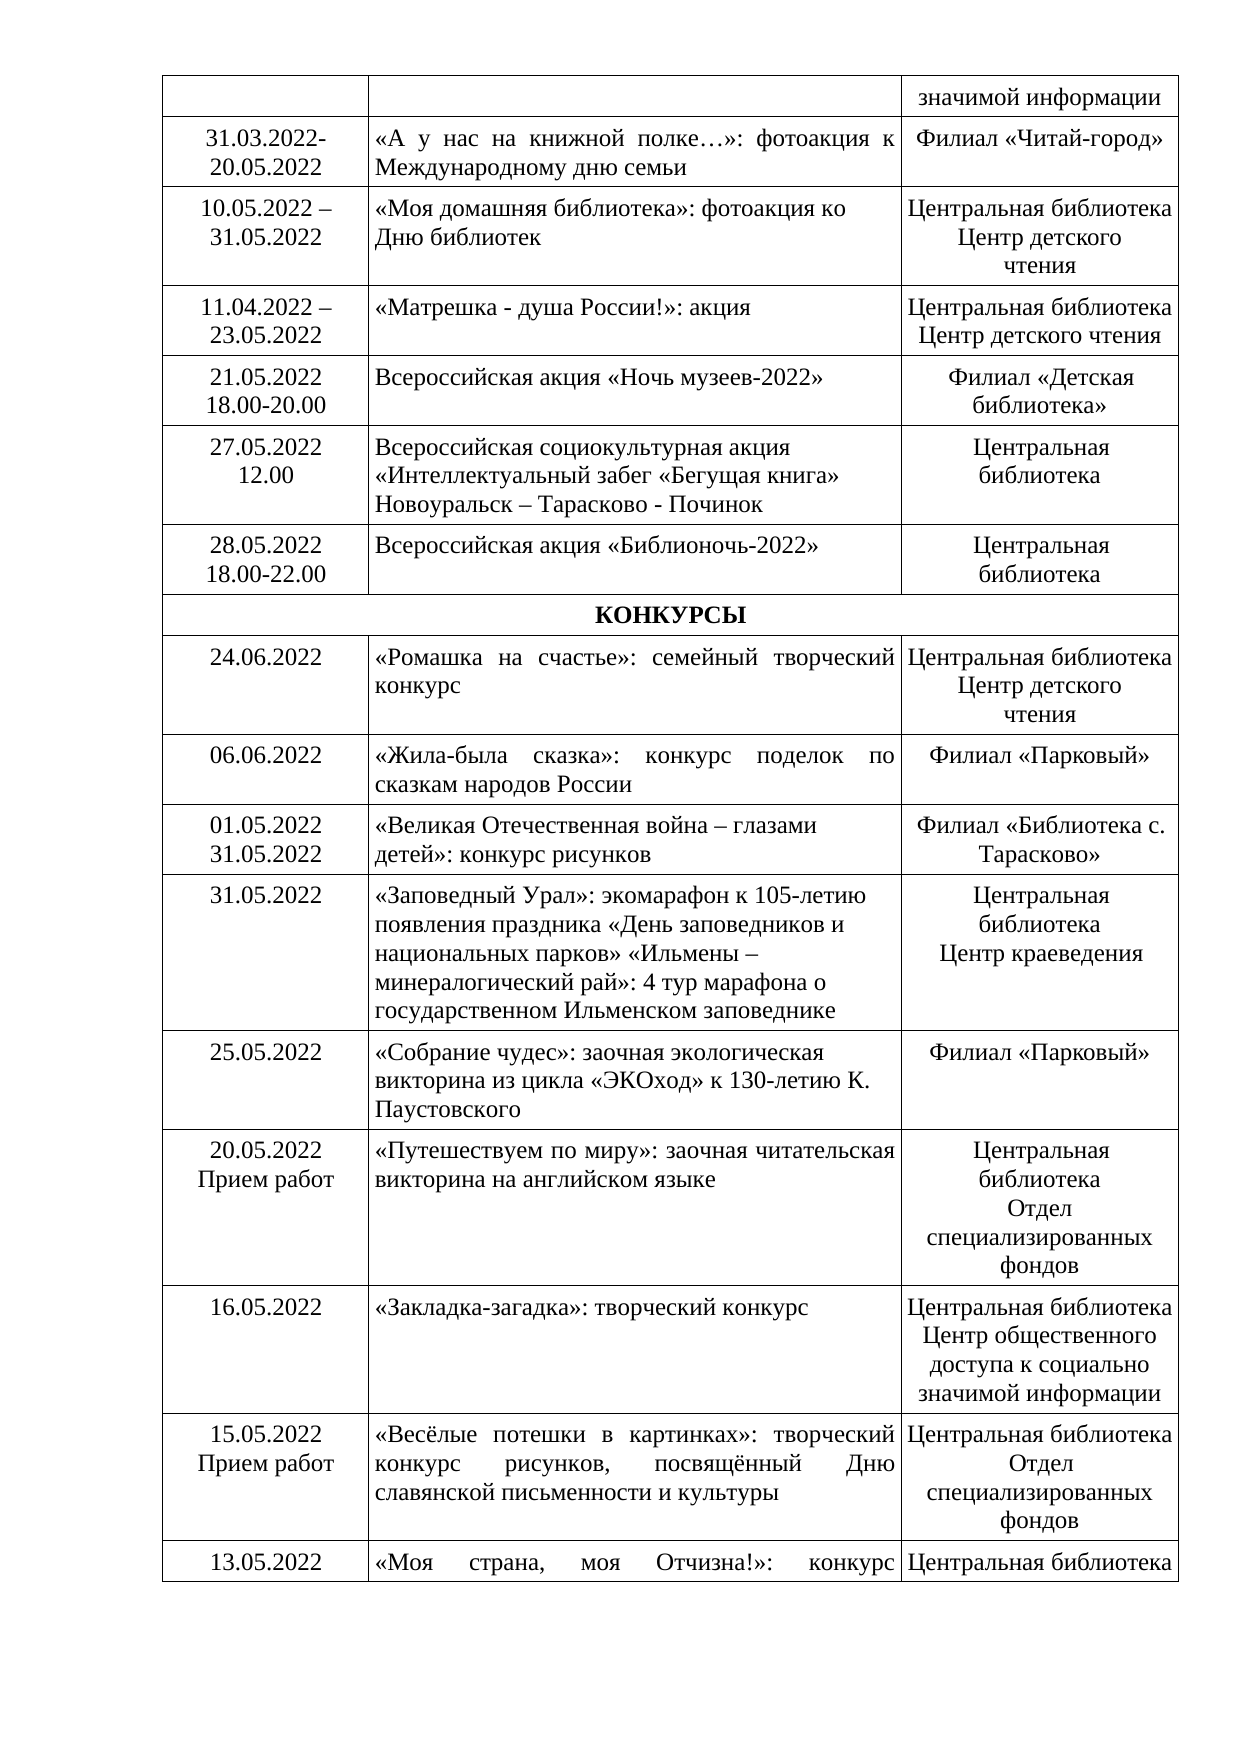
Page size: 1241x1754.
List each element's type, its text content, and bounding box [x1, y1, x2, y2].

table_cell 06.06.2022 [163, 735, 368, 804]
table_cell [369, 76, 901, 116]
table_cell 24.06.2022 [163, 636, 368, 734]
table_cell Филиал «Читай-город» [902, 117, 1178, 186]
table_cell Филиал «Библиотека с. Тарасково» [902, 805, 1178, 874]
table_cell 27.05.2022 12.00 [163, 426, 368, 524]
table_cell Центральная библиотека Отдел специализированных фондов [902, 1414, 1178, 1540]
table_cell значимой информации [902, 76, 1178, 116]
table_cell 15.05.2022 Прием работ [163, 1414, 368, 1540]
table_cell «Заповедный Урал»: экомарафон к 105-летию появления праздника «День заповедников и национальных парков» «Ильмены – минералогический рай»: 4 тур марафона о государственном Ильменском заповеднике [369, 875, 901, 1030]
table_cell «Моя страна, моя Отчизна!»: конкурс [369, 1541, 901, 1581]
table_cell Центральная библиотека Центр детского чтения [902, 286, 1178, 355]
table_cell 11.04.2022 – 23.05.2022 [163, 286, 368, 355]
table_cell Центральная библиотека [902, 426, 1178, 524]
table_cell Филиал «Детская библиотека» [902, 356, 1178, 425]
table_cell 21.05.2022 18.00-20.00 [163, 356, 368, 425]
table_cell «Великая Отечественная война – глазами детей»: конкурс рисунков [369, 805, 901, 874]
table_cell Филиал «Парковый» [902, 735, 1178, 804]
table_cell Всероссийская акция «Библионочь-2022» [369, 525, 901, 594]
table_cell Всероссийская социокультурная акция «Интеллектуальный забег «Бегущая книга» Новоуральск – Тарасково - Починок [369, 426, 901, 524]
table_cell 28.05.2022 18.00-22.00 [163, 525, 368, 594]
table_cell Центральная библиотека Центр детского чтения [902, 636, 1178, 734]
table_cell [163, 76, 368, 116]
table_cell Центральная библиотека Отдел специализированных фондов [902, 1130, 1178, 1285]
table_cell 31.05.2022 [163, 875, 368, 1030]
table_cell Филиал «Парковый» [902, 1031, 1178, 1129]
table_cell Центральная библиотека Центр общественного доступа к социально значимой информации [902, 1286, 1178, 1412]
table_cell Центральная библиотека [902, 525, 1178, 594]
table_cell Центральная библиотека [902, 1541, 1178, 1581]
table_cell 20.05.2022 Прием работ [163, 1130, 368, 1285]
table_cell Центральная библиотека Центр детского чтения [902, 187, 1178, 285]
table_cell «Жила-была сказка»: конкурс поделок по сказкам народов России [369, 735, 901, 804]
table_cell 10.05.2022 – 31.05.2022 [163, 187, 368, 285]
table_cell «Собрание чудес»: заочная экологическая викторина из цикла «ЭКОход» к 130-летию К. Паустовского [369, 1031, 901, 1129]
table_cell «Матрешка - душа России!»: акция [369, 286, 901, 355]
table_cell Центральная библиотека Центр краеведения [902, 875, 1178, 1030]
table_cell 01.05.2022 31.05.2022 [163, 805, 368, 874]
table_cell 31.03.2022-20.05.2022 [163, 117, 368, 186]
table_cell «Ромашка на счастье»: семейный творческий конкурс [369, 636, 901, 734]
table_cell КОНКУРСЫ [163, 595, 1178, 635]
table_cell «А у нас на книжной полке…»: фотоакция к Международному дню семьи [369, 117, 901, 186]
table_cell 25.05.2022 [163, 1031, 368, 1129]
table_cell «Весёлые потешки в картинках»: творческий конкурс рисунков, посвящённый Дню славянской письменности и культуры [369, 1414, 901, 1540]
table_cell «Путешествуем по миру»: заочная читательская викторина на английском языке [369, 1130, 901, 1285]
table_cell «Закладка-загадка»: творческий конкурс [369, 1286, 901, 1412]
table_cell «Моя домашняя библиотека»: фотоакция ко Дню библиотек [369, 187, 901, 285]
table_cell 13.05.2022 [163, 1541, 368, 1581]
table_cell 16.05.2022 [163, 1286, 368, 1412]
table_cell Всероссийская акция «Ночь музеев-2022» [369, 356, 901, 425]
